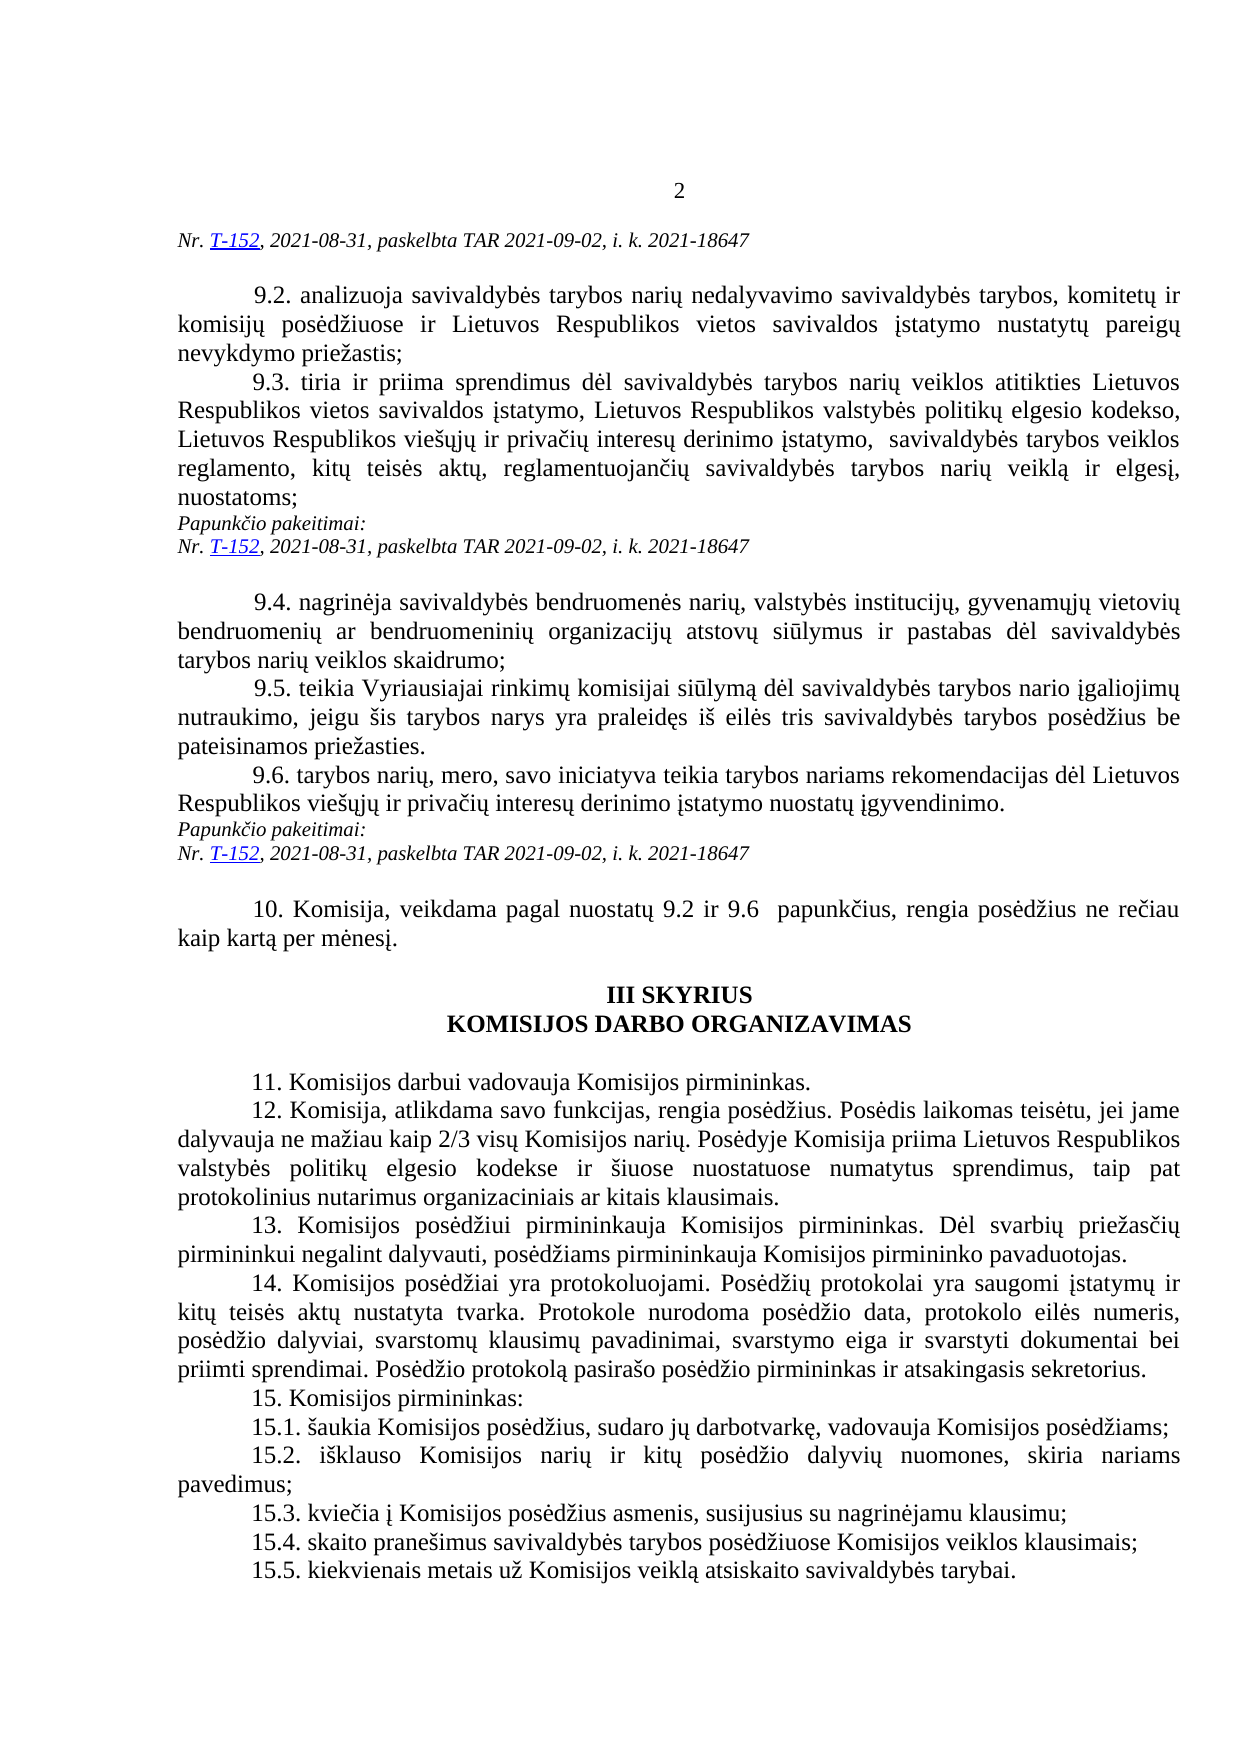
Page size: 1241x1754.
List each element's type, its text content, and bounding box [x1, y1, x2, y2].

text 15.3. kviečia į Komisijos posėdžius asmenis, susijusius su nagrinėjamu klausimu; [177, 1498, 1181, 1527]
text 15. Komisijos pirmininkas: [177, 1383, 1181, 1412]
text 10. Komisija, veikdama pagal nuostatų 9.2 ir 9.6 papunkčius, rengia posėdžius ne rečiau kaip kartą per mėnesį. [177, 894, 1181, 952]
text 9.3. tiria ir priima sprendimus dėl savivaldybės tarybos narių veiklos atitikties Lietuvos Respublikos vietos savivaldos įstatymo, Lietuvos Respublikos valstybės politikų elgesio kodekso, Lietuvos Respublikos viešųjų ir privačių interesų derinimo įstatymo, savivaldybės tarybos veiklos reglamento, kitų teisės aktų, reglamentuojančių savivaldybės tarybos narių veiklą ir elgesį, nuostatoms; [177, 367, 1181, 510]
text 14. Komisijos posėdžiai yra protokoluojami. Posėdžių protokolai yra saugomi įstatymų ir kitų teisės aktų nustatyta tvarka. Protokole nurodoma posėdžio data, protokolo eilės numeris, posėdžio dalyviai, svarstomų klausimų pavadinimai, svarstymo eiga ir svarstyti dokumentai bei priimti sprendimai. Posėdžio protokolą pasirašo posėdžio pirmininkas ir atsakingasis sekretorius. [177, 1268, 1181, 1383]
text 9.4. nagrinėja savivaldybės bendruomenės narių, valstybės institucijų, gyvenamųjų vietovių bendruomenių ar bendruomeninių organizacijų atstovų siūlymus ir pastabas dėl savivaldybės tarybos narių veiklos skaidrumo; [177, 587, 1181, 673]
text 9.2. analizuoja savivaldybės tarybos narių nedalyvavimo savivaldybės tarybos, komitetų ir komisijų posėdžiuose ir Lietuvos Respublikos vietos savivaldos įstatymo nustatytų pareigų nevykdymo priežastis; [177, 280, 1181, 367]
text Nr. T-152, 2021-08-31, paskelbta TAR 2021-09-02, i. k. 2021-18647 [177, 534, 1181, 558]
text 11. Komisijos darbui vadovauja Komisijos pirmininkas. [177, 1067, 1181, 1095]
text 9.5. teikia Vyriausiajai rinkimų komisijai siūlymą dėl savivaldybės tarybos nario įgaliojimų nutraukimo, jeigu šis tarybos narys yra praleidęs iš eilės tris savivaldybės tarybos posėdžius be pateisinamos priežasties. [177, 673, 1181, 760]
text 15.4. skaito pranešimus savivaldybės tarybos posėdžiuose Komisijos veiklos klausimais; [177, 1527, 1181, 1555]
text 15.2. išklauso Komisijos narių ir kitų posėdžio dalyvių nuomones, skiria nariams pavedimus; [177, 1440, 1181, 1498]
text 15.1. šaukia Komisijos posėdžius, sudaro jų darbotvarkę, vadovauja Komisijos posėdžiams; [177, 1412, 1181, 1440]
text Nr. T-152, 2021-08-31, paskelbta TAR 2021-09-02, i. k. 2021-18647 [177, 228, 1181, 252]
text Papunkčio pakeitimai: [177, 817, 1181, 841]
text III SKYRIUS [177, 980, 1181, 1009]
text KOMISIJOS DARBO ORGANIZAVIMAS [177, 1009, 1181, 1038]
text 15.5. kiekvienais metais už Komisijos veiklą atsiskaito savivaldybės tarybai. [177, 1555, 1181, 1584]
text Papunkčio pakeitimai: [177, 510, 1181, 534]
text 13. Komisijos posėdžiui pirmininkauja Komisijos pirmininkas. Dėl svarbių priežasčių pirmininkui negalint dalyvauti, posėdžiams pirmininkauja Komisijos pirmininko pavaduotojas. [177, 1210, 1181, 1268]
text 9.6. tarybos narių, mero, savo iniciatyva teikia tarybos nariams rekomendacijas dėl Lietuvos Respublikos viešųjų ir privačių interesų derinimo įstatymo nuostatų įgyvendinimo. [177, 760, 1181, 817]
text 12. Komisija, atlikdama savo funkcijas, rengia posėdžius. Posėdis laikomas teisėtu, jei jame dalyvauja ne mažiau kaip 2/3 visų Komisijos narių. Posėdyje Komisija priima Lietuvos Respublikos valstybės politikų elgesio kodekse ir šiuose nuostatuose numatytus sprendimus, taip pat protokolinius nutarimus organizaciniais ar kitais klausimais. [177, 1095, 1181, 1210]
text Nr. T-152, 2021-08-31, paskelbta TAR 2021-09-02, i. k. 2021-18647 [177, 841, 1181, 865]
